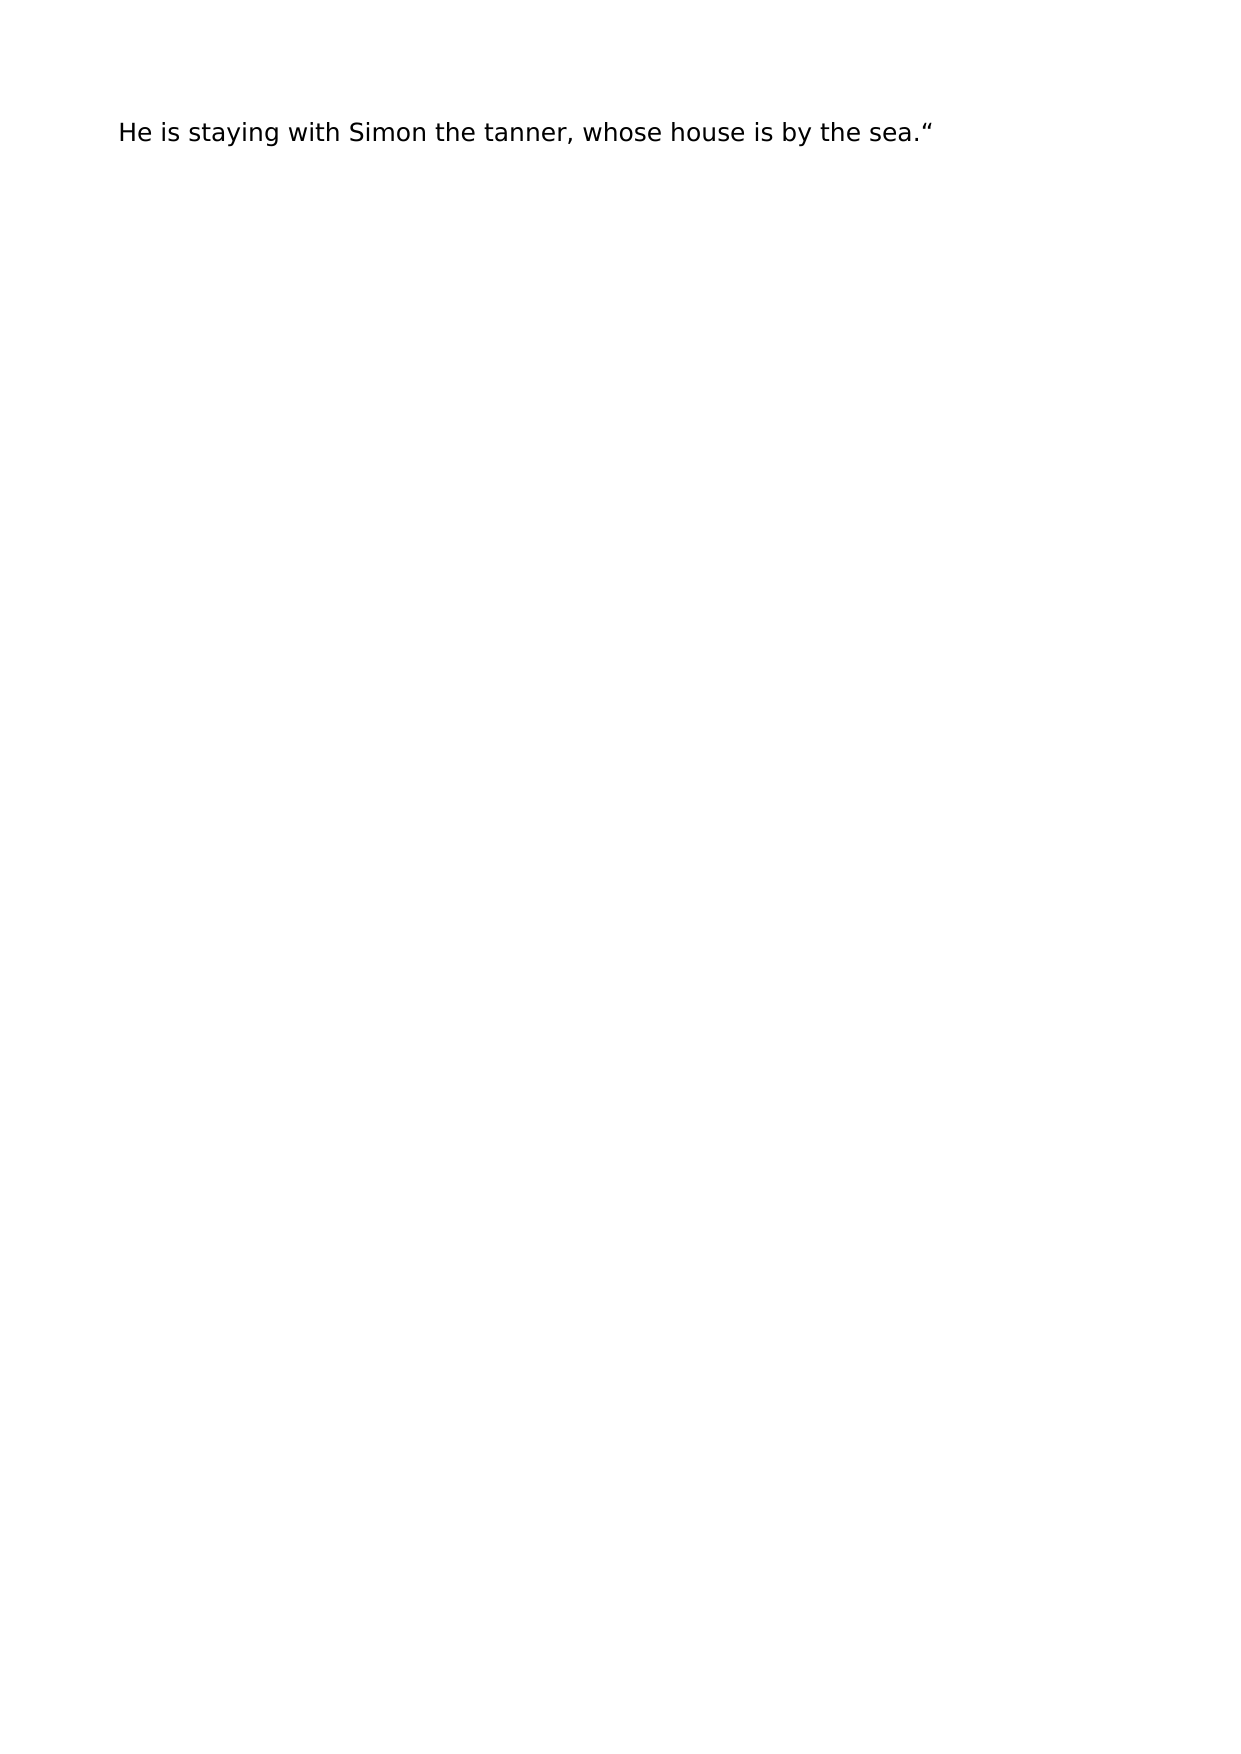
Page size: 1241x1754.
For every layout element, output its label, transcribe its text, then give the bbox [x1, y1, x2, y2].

text He is staying with Simon the tanner, whose house is by the sea.“ [118, 118, 1122, 147]
